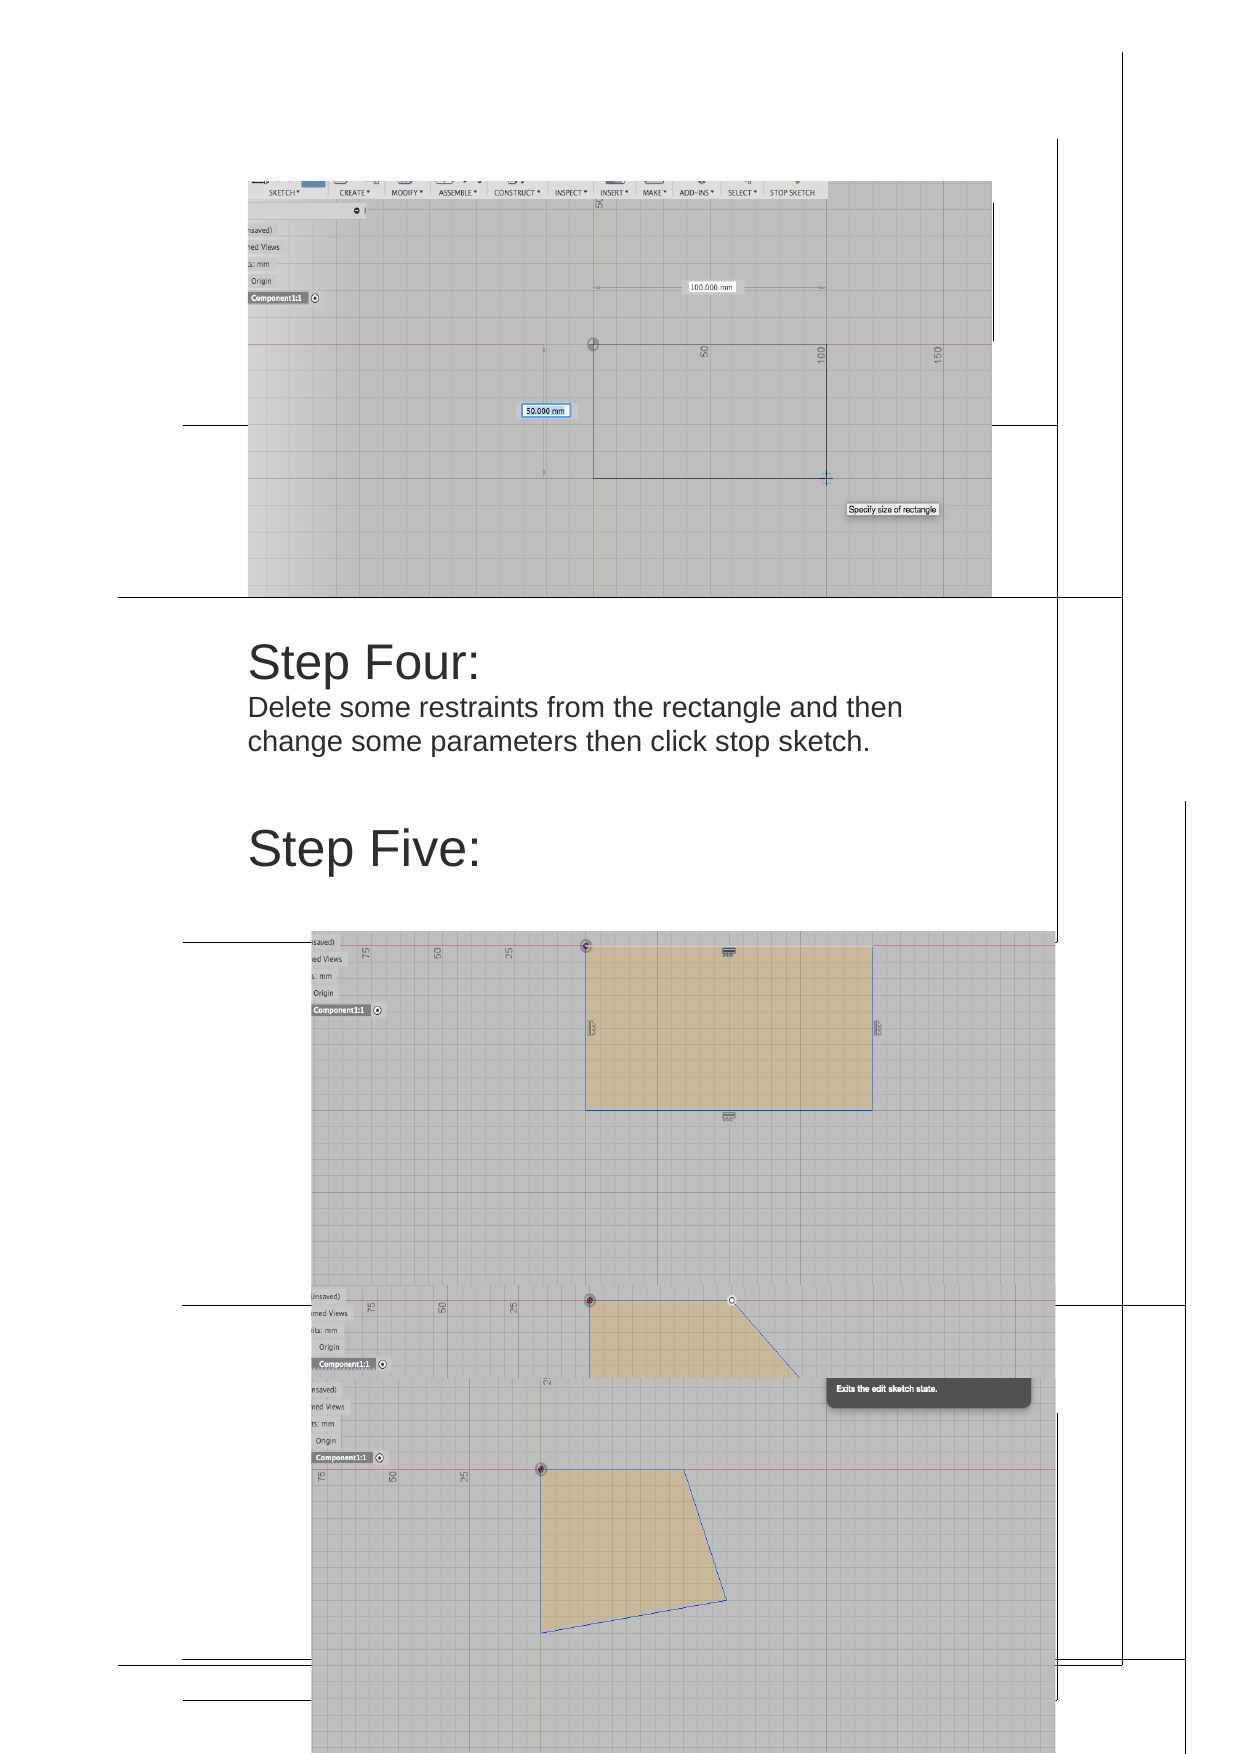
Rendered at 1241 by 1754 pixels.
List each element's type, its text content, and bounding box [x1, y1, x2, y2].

text Step Four: [183, 633, 1057, 690]
text Step Five: [183, 817, 1057, 942]
text Delete some restraints from the rectangle and then change some parameters then click stop sketch. [183, 690, 1057, 757]
